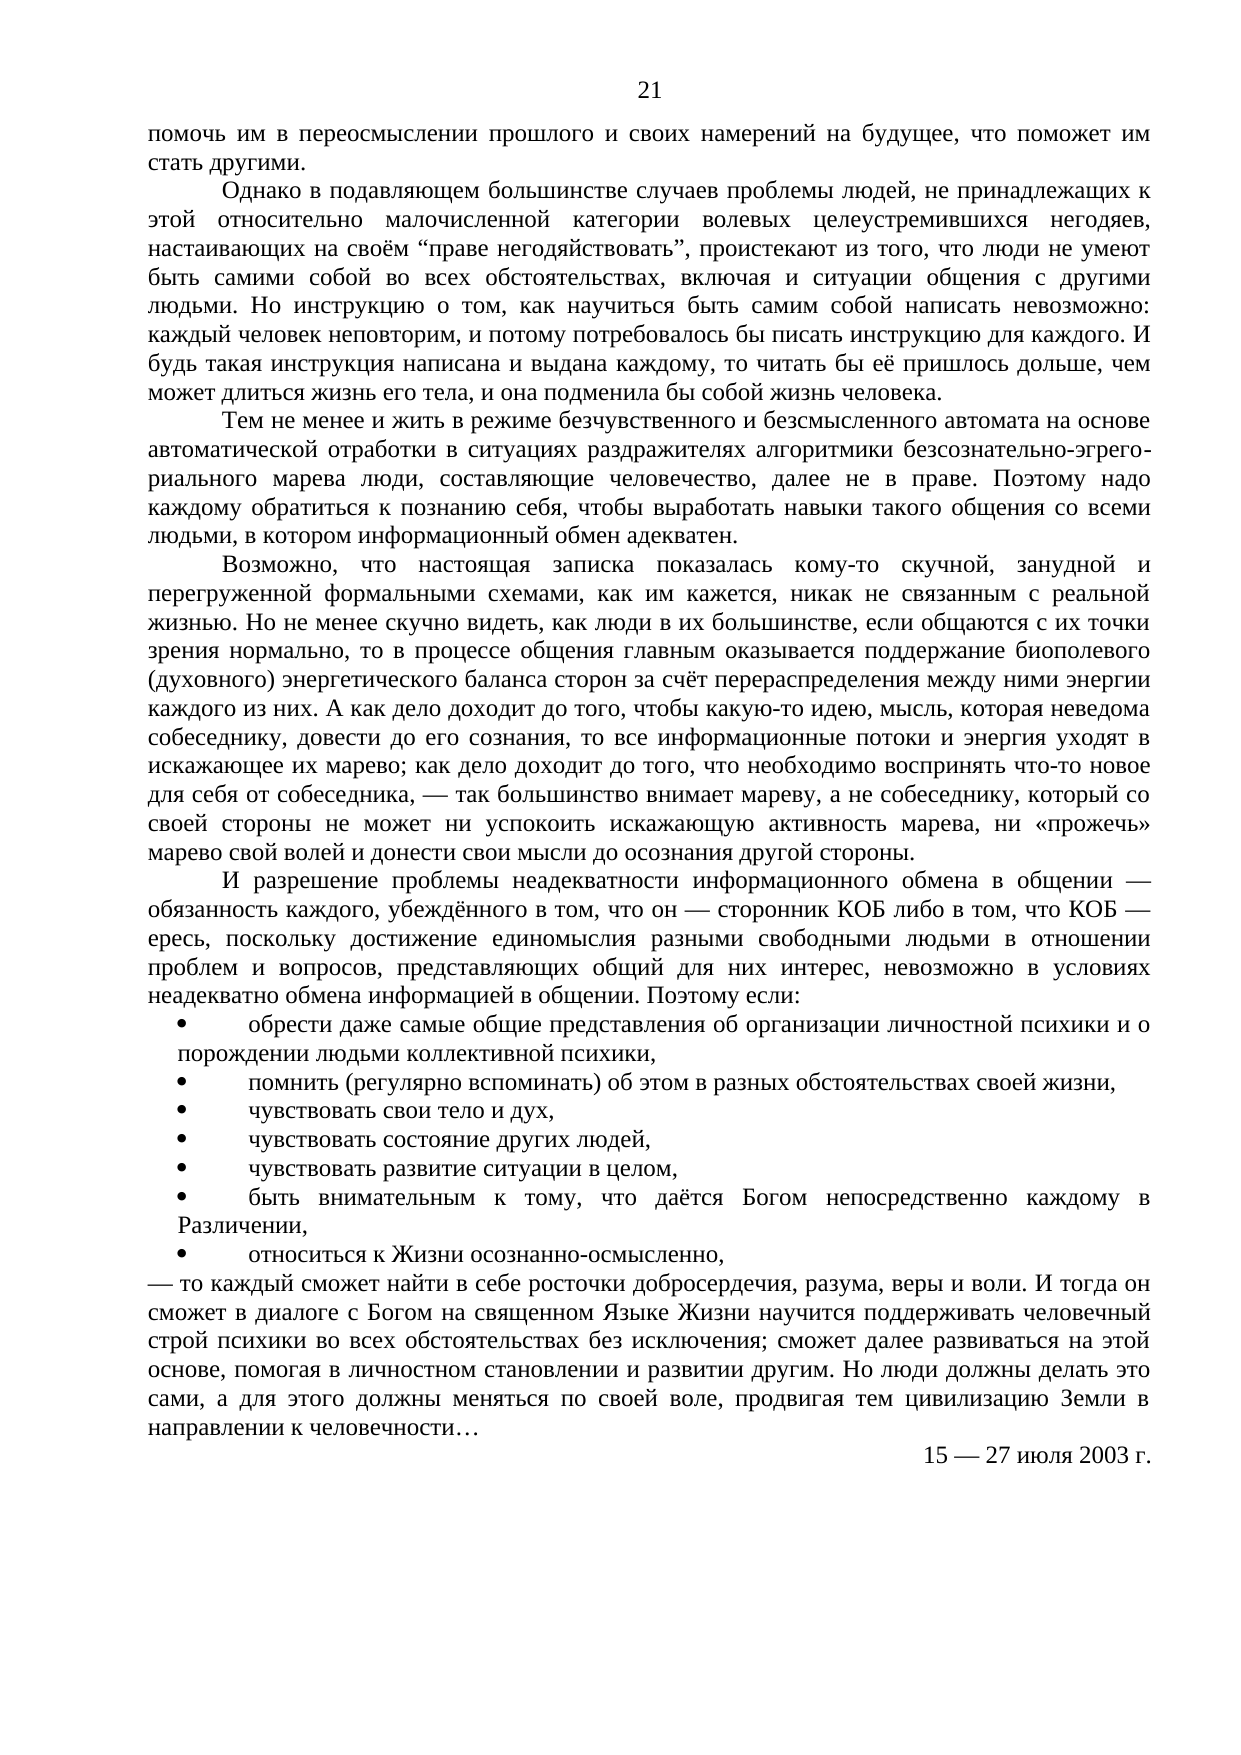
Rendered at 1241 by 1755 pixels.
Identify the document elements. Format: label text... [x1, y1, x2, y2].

text помочь им в переосмыслении прошлого и своих намерений на будущее, что поможет им стать другими. [148, 118, 1152, 176]
list обрести даже самые общие представления об организации личностной психики и о порождении людьми коллективной психики, [177, 1009, 1152, 1067]
text Возможно, что настоящая записка показалась кому-то скучной, занудной и перегруженной формальными схемами, как им кажется, никак не связанным с реальной жизнью. Но не менее скучно видеть, как люди в их большинстве, если общаются с их точки зрения нормально, то в процессе общения главным оказывается поддержание биополевого (духовного) энергетического баланса сторон за счёт перераспределения между ними энергии каждого из них. А как дело доходит до того, чтобы какую-то идею, мысль, которая неведома собеседнику, довести до его сознания, то все информационные потоки и энергия уходят в искажающее их марево; как дело доходит до того, что необходимо воспринять что-то новое для себя от собеседника, — так большинство внимает мареву, а не собеседнику, который со своей стороны не может ни успокоить искажающую активность марева, ни «прожечь» марево свой волей и донести свои мысли до осознания другой стороны. [148, 549, 1152, 866]
text Тем не менее и жить в режиме безчувственного и безсмысленного автомата на основе автоматической отработки в ситуациях раздражителях алгоритмики безсознательно-эгрего­ри­аль­но­го марева люди, составляющие человечество, далее не в праве. Поэтому надо каждому обратиться к познанию себя, чтобы выработать навыки такого общения со всеми людьми, в котором информационный обмен адекватен. [148, 406, 1152, 549]
list чувствовать свои тело и дух, [177, 1096, 1152, 1124]
text И разрешение проблемы неадекватности информационного обмена в общении — обязанность каждого, убеждённого в том, что он — сторонник КОБ либо в том, что КОБ — ересь, поскольку достижение единомыслия разными свободными людьми в отношении проблем и вопросов, представляющих общий для них интерес, невозможно в условиях неадекватно обмена информацией в общении. Поэтому если: [148, 866, 1152, 1009]
text Однако в подавляющем большинстве случаев проблемы людей, не принадлежащих к этой относительно малочисленной категории волевых целеустремившихся негодяев, настаивающих на своём “праве негодяйствовать”, проистекают из того, что люди не умеют быть самими собой во всех обстоятельствах, включая и ситуации общения с другими людьми. Но инструкцию о том, как научиться быть самим собой написать невозможно: каждый человек неповторим, и потому потребовалось бы писать инструкцию для каждого. И будь такая инструкция написана и выдана каждому, то читать бы её пришлось дольше, чем может длиться жизнь его тела, и она подменила бы собой жизнь человека. [148, 176, 1152, 406]
list относиться к Жизни осознанно-осмысленно, [177, 1239, 1152, 1268]
list помнить (регулярно вспоминать) об этом в разных обстоятельствах своей жизни, [177, 1067, 1152, 1096]
list быть внимательным к тому, что даётся Богом непосредственно каждому в Различении, [177, 1182, 1152, 1239]
text — то каждый сможет найти в себе росточки добросердечия, разума, веры и воли. И тогда он сможет в диалоге с Богом на священном Языке Жизни научится поддерживать человечный строй психики во всех обстоятельствах без исключения; сможет далее развиваться на этой основе, помогая в личностном становлении и развитии другим. Но люди должны делать это сами, а для этого должны меняться по своей воле, продвигая тем цивилизацию Земли в направлении к человечности… [148, 1268, 1152, 1441]
list чувствовать развитие ситуации в целом, [177, 1153, 1152, 1182]
text 15 — 27 июля 2003 г. [148, 1441, 1152, 1469]
list чувствовать состояние других людей, [177, 1124, 1152, 1153]
